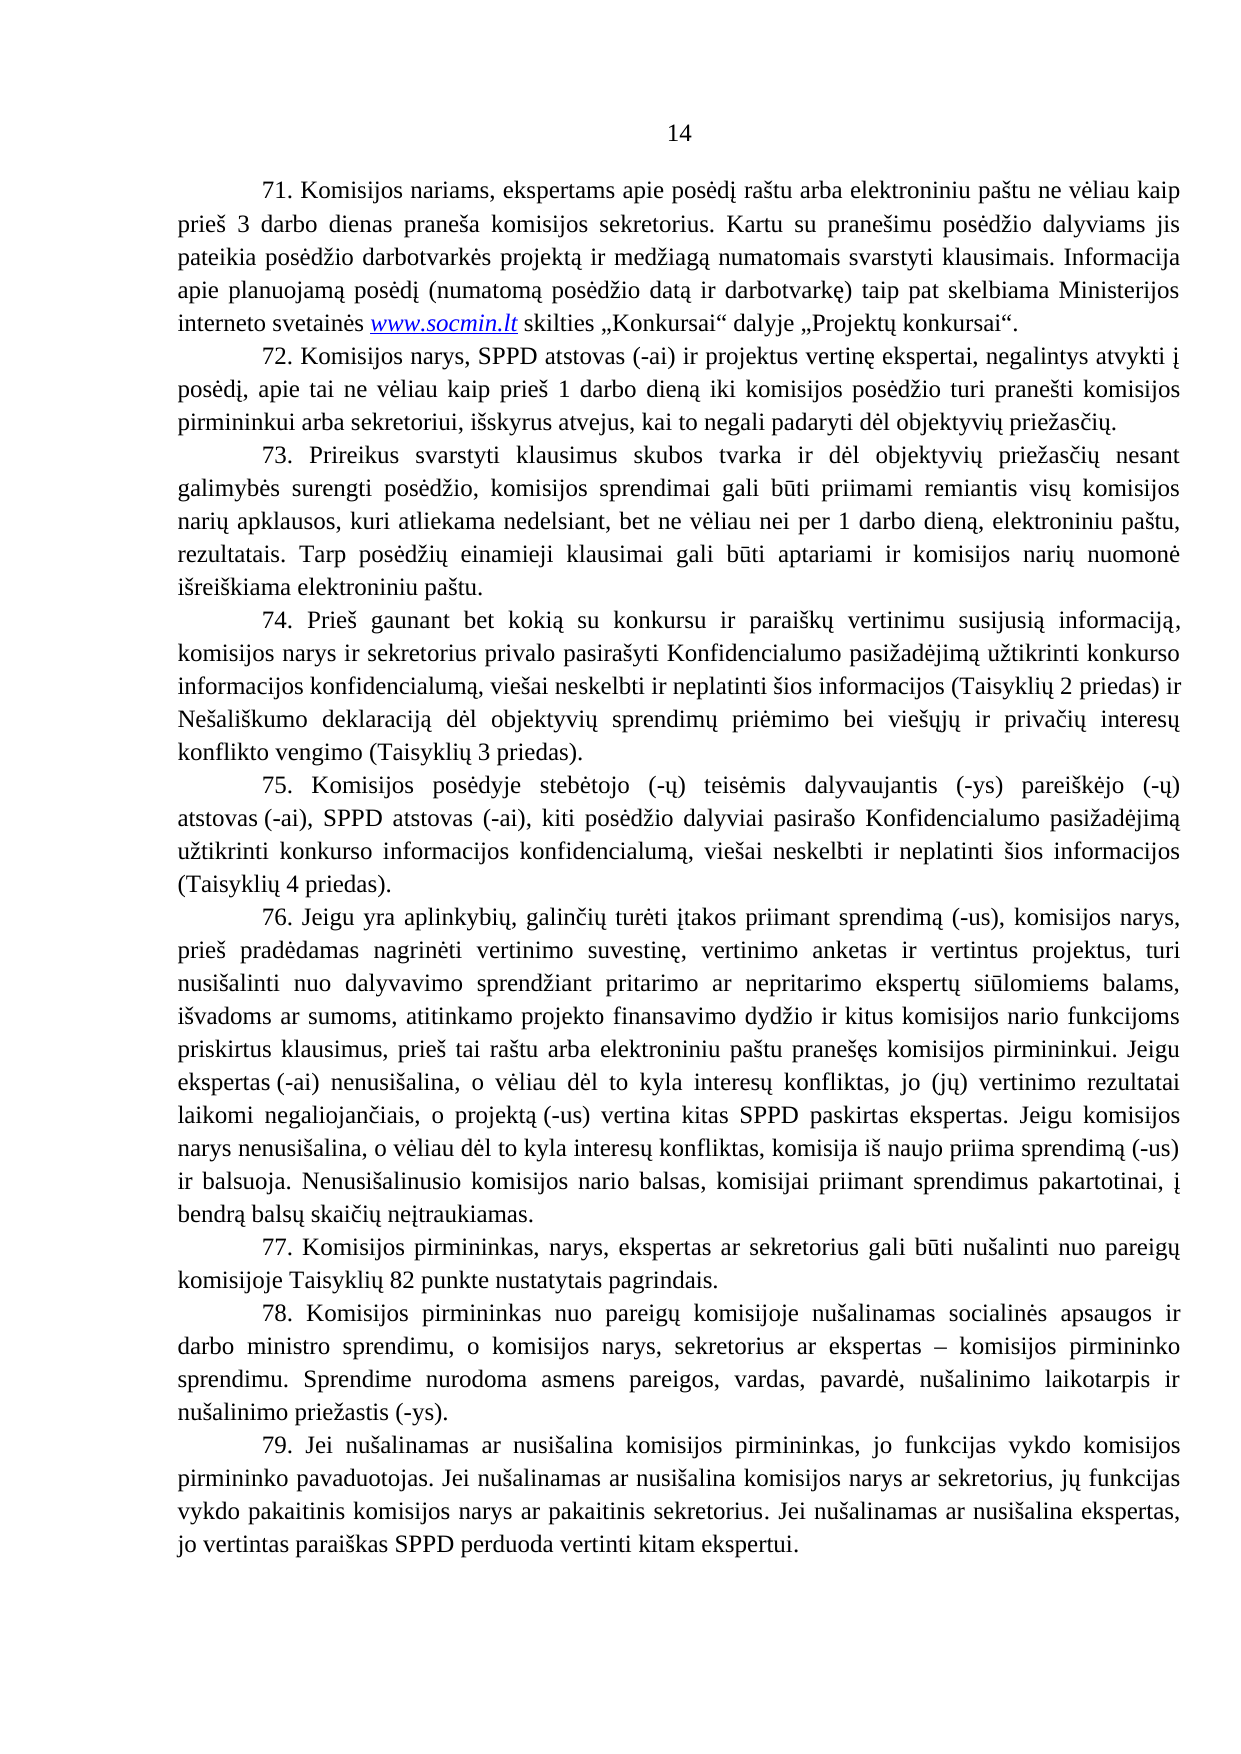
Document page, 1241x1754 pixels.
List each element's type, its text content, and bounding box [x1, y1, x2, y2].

text 72. Komisijos narys, SPPD atstovas (-ai) ir projektus vertinę ekspertai, negalintys atvykti į posėdį, apie tai ne vėliau kaip prieš 1 darbo dieną iki komisijos posėdžio turi pranešti komisijos pirmininkui arba sekretoriui, išskyrus atvejus, kai to negali padaryti dėl objektyvių priežasčių. [177, 341, 1181, 436]
text 75. Komisijos posėdyje stebėtojo (-ų) teisėmis dalyvaujantis (-ys) pareiškėjo (-ų) atstovas (‑ai), SPPD atstovas (-ai), kiti posėdžio dalyviai pasirašo Konfidencialumo pasižadėjimą užtikrinti konkurso informacijos konfidencialumą, viešai neskelbti ir neplatinti šios informacijos (Taisyklių 4 priedas). [177, 770, 1181, 898]
text 74. Prieš gaunant bet kokią su konkursu ir paraiškų vertinimu susijusią informaciją, komisijos narys ir sekretorius privalo pasirašyti Konfidencialumo pasižadėjimą užtikrinti konkurso informacijos konfidencialumą, viešai neskelbti ir neplatinti šios informacijos (Taisyklių 2 priedas) ir Nešališkumo deklaraciją dėl objektyvių sprendimų priėmimo bei viešųjų ir privačių interesų konflikto vengimo (Taisyklių 3 priedas). [177, 605, 1181, 766]
text 78. Komisijos pirmininkas nuo pareigų komisijoje nušalinamas socialinės apsaugos ir darbo ministro sprendimu, o komisijos narys, sekretorius ar ekspertas – komisijos pirmininko sprendimu. Sprendime nurodoma asmens pareigos, vardas, pavardė, nušalinimo laikotarpis ir nušalinimo priežastis (-ys). [177, 1298, 1181, 1426]
text 76. Jeigu yra aplinkybių, galinčių turėti įtakos priimant sprendimą (-us), komisijos narys, prieš pradėdamas nagrinėti vertinimo suvestinę, vertinimo anketas ir vertintus projektus, turi nusišalinti nuo dalyvavimo sprendžiant pritarimo ar nepritarimo ekspertų siūlomiems balams, išvadoms ar sumoms, atitinkamo projekto finansavimo dydžio ir kitus komisijos nario funkcijoms priskirtus klausimus, prieš tai raštu arba elektroniniu paštu pranešęs komisijos pirmininkui. Jeigu ekspertas (‑ai) nenusišalina, o vėliau dėl to kyla interesų konfliktas, jo (jų) vertinimo rezultatai laikomi negaliojančiais, o projektą (‑us) vertina kitas SPPD paskirtas ekspertas. Jeigu komisijos narys nenusišalina, o vėliau dėl to kyla interesų konfliktas, komisija iš naujo priima sprendimą (-us) ir balsuoja. Nenusišalinusio komisijos nario balsas, komisijai priimant sprendimus pakartotinai, į bendrą balsų skaičių neįtraukiamas. [177, 902, 1181, 1228]
text 71. Komisijos nariams, ekspertams apie posėdį raštu arba elektroniniu paštu ne vėliau kaip prieš 3 darbo dienas praneša komisijos sekretorius. Kartu su pranešimu posėdžio dalyviams jis pateikia posėdžio darbotvarkės projektą ir medžiagą numatomais svarstyti klausimais. Informacija apie planuojamą posėdį (numatomą posėdžio datą ir darbotvarkę) taip pat skelbiama Ministerijos interneto svetainės www.socmin.lt skilties „Konkursai“ dalyje „Projektų konkursai“. [177, 176, 1181, 336]
text 73. Prireikus svarstyti klausimus skubos tvarka ir dėl objektyvių priežasčių nesant galimybės surengti posėdžio, komisijos sprendimai gali būti priimami remiantis visų komisijos narių apklausos, kuri atliekama nedelsiant, bet ne vėliau nei per 1 darbo dieną, elektroniniu paštu, rezultatais. Tarp posėdžių einamieji klausimai gali būti aptariami ir komisijos narių nuomonė išreiškiama elektroniniu paštu. [177, 440, 1181, 601]
text 79. Jei nušalinamas ar nusišalina komisijos pirmininkas, jo funkcijas vykdo komisijos pirmininko pavaduotojas. Jei nušalinamas ar nusišalina komisijos narys ar sekretorius, jų funkcijas vykdo pakaitinis komisijos narys ar pakaitinis sekretorius. Jei nušalinamas ar nusišalina ekspertas, jo vertintas paraiškas SPPD perduoda vertinti kitam ekspertui. [177, 1430, 1181, 1558]
text 77. Komisijos pirmininkas, narys, ekspertas ar sekretorius gali būti nušalinti nuo pareigų komisijoje Taisyklių 82 punkte nustatytais pagrindais. [177, 1232, 1181, 1294]
